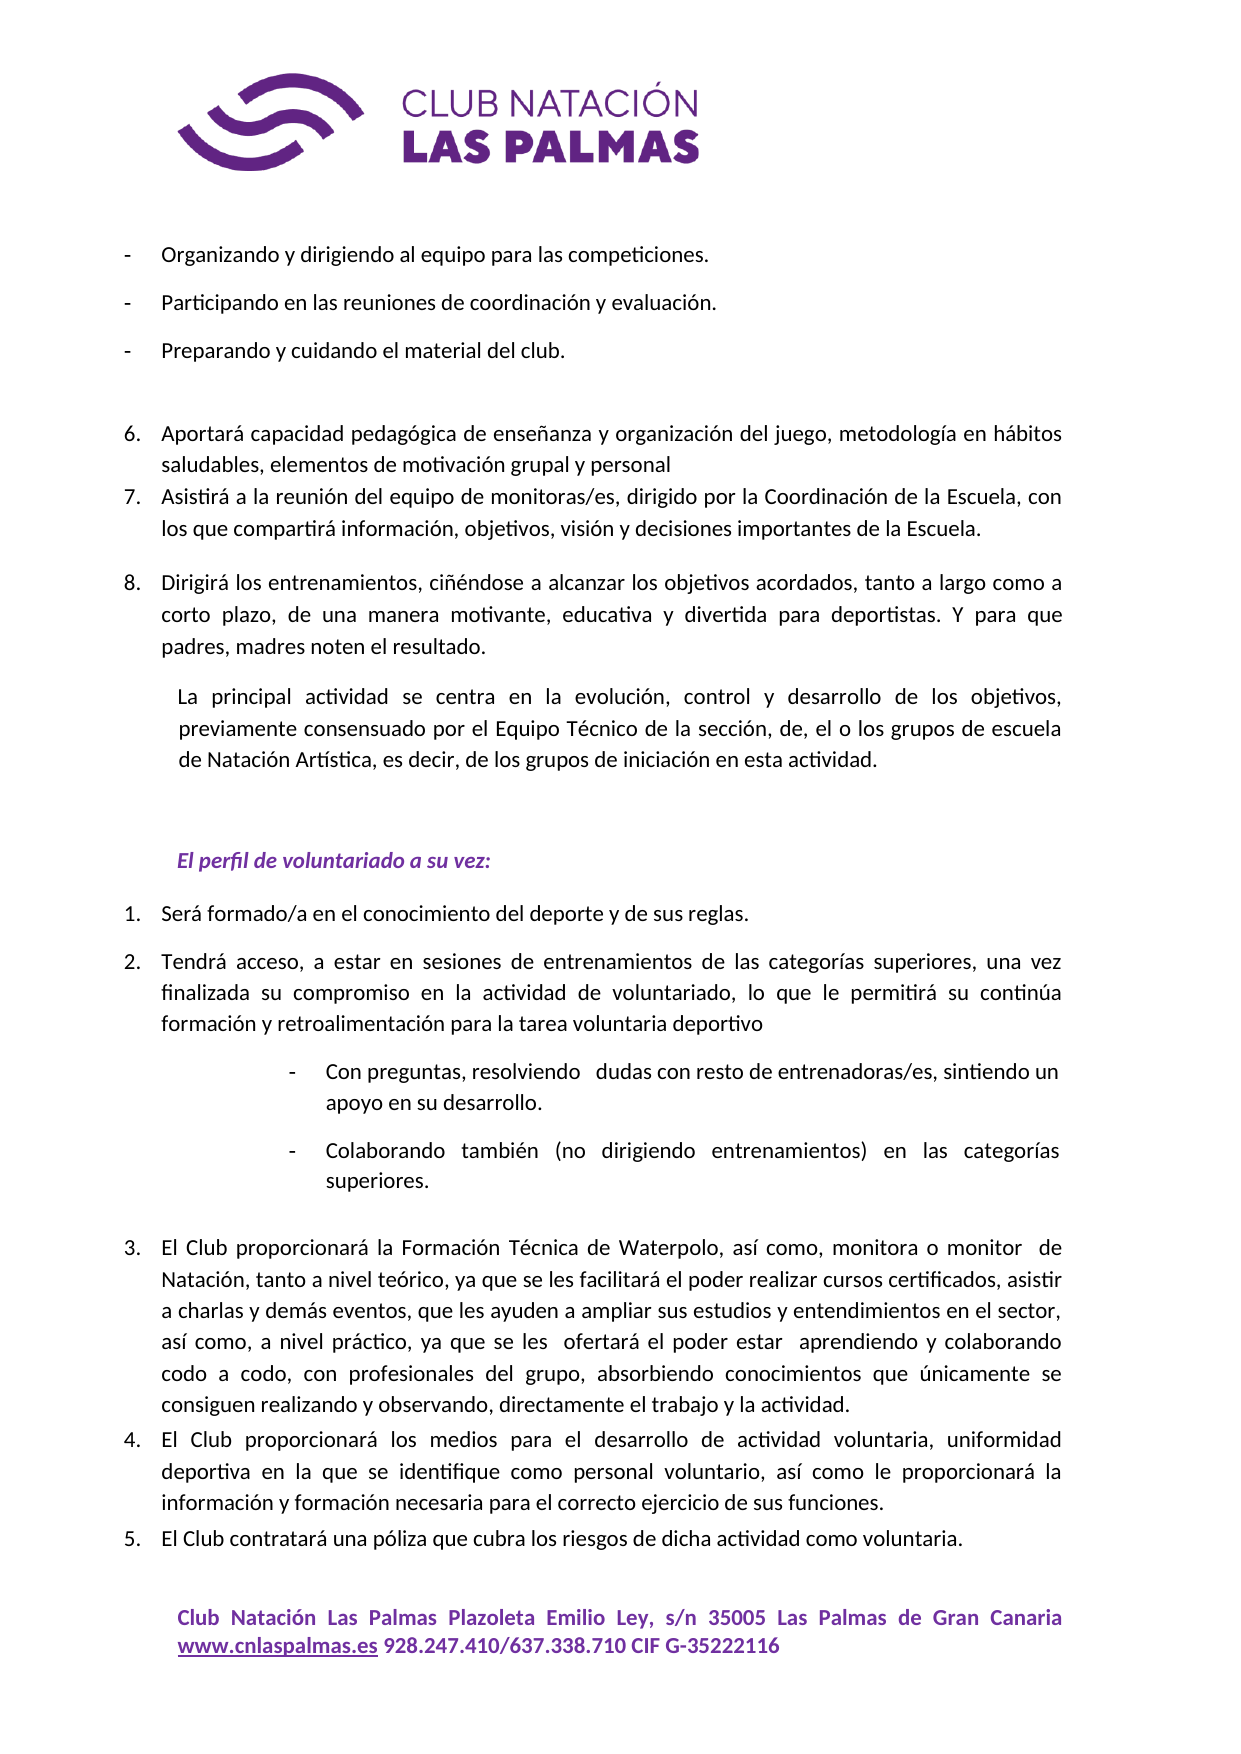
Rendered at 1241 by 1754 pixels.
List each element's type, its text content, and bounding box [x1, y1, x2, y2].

list Preparando y cuidando el material del club. [124, 336, 1064, 364]
list Tendrá acceso, a estar en sesiones de entrenamientos de las categorías superiores, una vez finalizada su compromiso en la actividad de voluntariado, lo que le permitirá su continúa formación y retroalimentación para la tarea voluntaria deportivo [124, 947, 1064, 1037]
list Colaborando también (no dirigiendo entrenamientos) en las categorías superiores. [288, 1136, 1061, 1194]
list El Club proporcionará los medios para el desarrollo de actividad voluntaria, uniformidad deportiva en la que se identifique como personal voluntario, así como le proporcionará la información y formación necesaria para el correcto ejercicio de sus funciones. [124, 1426, 1064, 1516]
list Con preguntas, resolviendo dudas con resto de entrenadoras/es, sintiendo un apoyo en su desarrollo. [288, 1057, 1061, 1117]
text - [161, 384, 1064, 412]
list Dirigirá los entrenamientos, ciñéndose a alcanzar los objetivos acordados, tanto a largo como a corto plazo, de una manera motivante, educativa y divertida para deportistas. Y para que padres, madres noten el resultado. [124, 568, 1064, 660]
list Organizando y dirigiendo al equipo para las competiciones. [124, 240, 1064, 268]
list Asistirá a la reunión del equipo de monitoras/es, dirigido por la Coordinación de la Escuela, con los que compartirá información, objetivos, visión y decisiones importantes de la Escuela. [124, 482, 1064, 542]
list Será formado/a en el conocimiento del deporte y de sus reglas. [124, 899, 1064, 927]
list El Club proporcionará la Formación Técnica de Waterpolo, así como, monitora o monitor de Natación, tanto a nivel teórico, ya que se les facilitará el poder realizar cursos certificados, asistir a charlas y demás eventos, que les ayuden a ampliar sus estudios y entendimientos en el sector, así como, a nivel práctico, ya que se les ofertará el poder estar aprendiendo y colaborando codo a codo, con profesionales del grupo, absorbiendo conocimientos que únicamente se consiguen realizando y observando, directamente el trabajo y la actividad. [124, 1233, 1064, 1418]
list El Club contratará una póliza que cubra los riesgos de dicha actividad como voluntaria. [124, 1524, 1064, 1552]
text La principal actividad se centra en la evolución, control y desarrollo de los objetivos, previamente consensuado por el Equipo Técnico de la sección, de, el o los grupos de escuela de Natación Artística, es decir, de los grupos de iniciación en esta actividad. [177, 682, 1064, 773]
text El perfil de voluntariado a su vez: [177, 846, 1064, 874]
list Aportará capacidad pedagógica de enseñanza y organización del juego, metodología en hábitos saludables, elementos de motivación grupal y personal [124, 419, 1064, 478]
list Participando en las reuniones de coordinación y evaluación. [124, 288, 1064, 316]
